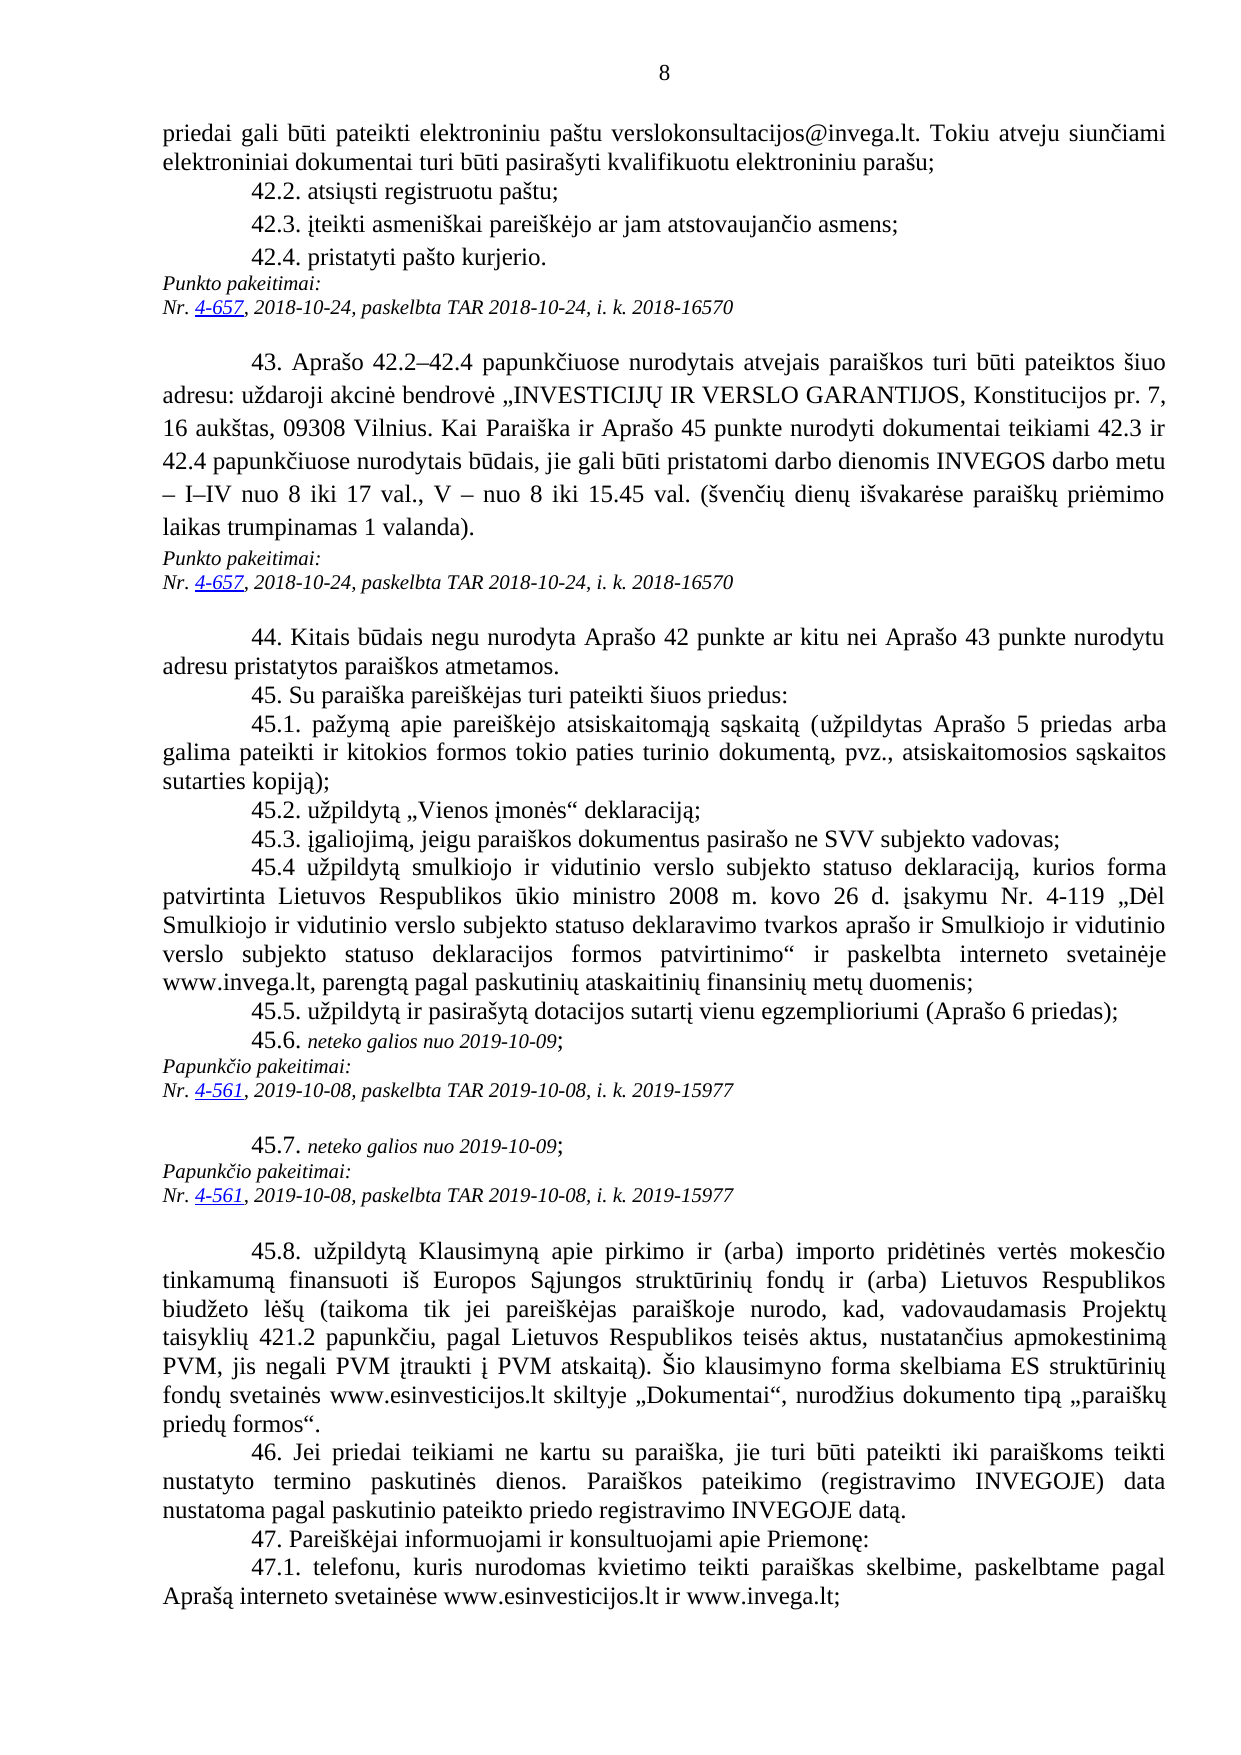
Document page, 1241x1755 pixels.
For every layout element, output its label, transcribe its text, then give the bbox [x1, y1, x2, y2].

text 45.5. užpildytą ir pasirašytą dotacijos sutartį vienu egzemplioriumi (Aprašo 6 priedas); [162, 996, 1166, 1025]
text 45.8. užpildytą Klausimyną apie pirkimo ir (arba) importo pridėtinės vertės mokesčio tinkamumą finansuoti iš Europos Sąjungos struktūrinių fondų ir (arba) Lietuvos Respublikos biudžeto lėšų (taikoma tik jei pareiškėjas paraiškoje nurodo, kad, vadovaudamasis Projektų taisyklių 421.2 papunkčiu, pagal Lietuvos Respublikos teisės aktus, nustatančius apmokestinimą PVM, jis negali PVM įtraukti į PVM atskaitą). Šio klausimyno forma skelbiama ES struktūrinių fondų svetainės www.esinvesticijos.lt skiltyje „Dokumentai“, nurodžius dokumento tipą „paraiškų priedų formos“. [162, 1236, 1166, 1437]
text Punkto pakeitimai: [162, 546, 1166, 569]
text 45.3. įgaliojimą, jeigu paraiškos dokumentus pasirašo ne SVV subjekto vadovas; [162, 824, 1166, 852]
text 42.2. atsiųsti registruotu paštu; [162, 176, 1166, 204]
text 45.4 užpildytą smulkiojo ir vidutinio verslo subjekto statuso deklaraciją, kurios forma patvirtinta Lietuvos Respublikos ūkio ministro 2008 m. kovo 26 d. įsakymu Nr. 4-119 „Dėl Smulkiojo ir vidutinio verslo subjekto statuso deklaravimo tvarkos aprašo ir Smulkiojo ir vidutinio verslo subjekto statuso deklaracijos formos patvirtinimo“ ir paskelbta interneto svetainėje www.invega.lt, parengtą pagal paskutinių ataskaitinių finansinių metų duomenis; [162, 852, 1166, 996]
text Punkto pakeitimai: [162, 271, 1166, 294]
text 45.1. pažymą apie pareiškėjo atsiskaitomąją sąskaitą (užpildytas Aprašo 5 priedas arba galima pateikti ir kitokios formos tokio paties turinio dokumentą, pvz., atsiskaitomosios sąskaitos sutarties kopiją); [162, 709, 1166, 795]
text 45.6. neteko galios nuo 2019-10-09; [162, 1025, 1166, 1054]
text 45.7. neteko galios nuo 2019-10-09; [162, 1131, 1166, 1159]
text Nr. 4-561, 2019-10-08, paskelbta TAR 2019-10-08, i. k. 2019-15977 [162, 1078, 1166, 1102]
text 45. Su paraiška pareiškėjas turi pateikti šiuos priedus: [162, 680, 1166, 709]
text priedai gali būti pateikti elektroniniu paštu verslokonsultacijos@invega.lt. Tokiu atveju siunčiami elektroniniai dokumentai turi būti pasirašyti kvalifikuotu elektroniniu parašu; [162, 118, 1166, 176]
text 47.1. telefonu, kuris nurodomas kvietimo teikti paraiškas skelbime, paskelbtame pagal Aprašą interneto svetainėse www.esinvesticijos.lt ir www.invega.lt; [162, 1552, 1166, 1610]
text 42.4. pristatyti pašto kurjerio. [162, 242, 1166, 271]
text 45.2. užpildytą „Vienos įmonės“ deklaraciją; [162, 795, 1166, 824]
text 42.3. įteikti asmeniškai pareiškėjo ar jam atstovaujančio asmens; [162, 209, 1166, 237]
text Papunkčio pakeitimai: [162, 1159, 1166, 1183]
text 43. Aprašo 42.2–42.4 papunkčiuose nurodytais atvejais paraiškos turi būti pateiktos šiuo adresu: uždaroji akcinė bendrovė „INVESTICIJŲ IR VERSLO GARANTIJOS, Konstitucijos pr. 7, 16 aukštas, 09308 Vilnius. Kai Paraiška ir Aprašo 45 punkte nurodyti dokumentai teikiami 42.3 ir 42.4 papunkčiuose nurodytais būdais, jie gali būti pristatomi darbo dienomis INVEGOS darbo metu – I–IV nuo 8 iki 17 val., V – nuo 8 iki 15.45 val. (švenčių dienų išvakarėse paraiškų priėmimo laikas trumpinamas 1 valanda). [162, 347, 1166, 541]
text 47. Pareiškėjai informuojami ir konsultuojami apie Priemonę: [162, 1524, 1166, 1552]
text Nr. 4-657, 2018-10-24, paskelbta TAR 2018-10-24, i. k. 2018-16570 [162, 294, 1166, 319]
text Papunkčio pakeitimai: [162, 1054, 1166, 1078]
text Nr. 4-561, 2019-10-08, paskelbta TAR 2019-10-08, i. k. 2019-15977 [162, 1183, 1166, 1207]
text 46. Jei priedai teikiami ne kartu su paraiška, jie turi būti pateikti iki paraiškoms teikti nustatyto termino paskutinės dienos. Paraiškos pateikimo (registravimo INVEGOJE) data nustatoma pagal paskutinio pateikto priedo registravimo INVEGOJE datą. [162, 1437, 1166, 1524]
text Nr. 4-657, 2018-10-24, paskelbta TAR 2018-10-24, i. k. 2018-16570 [162, 569, 1166, 594]
text 44. Kitais būdais negu nurodyta Aprašo 42 punkte ar kitu nei Aprašo 43 punkte nurodytu adresu pristatytos paraiškos atmetamos. [162, 622, 1166, 680]
